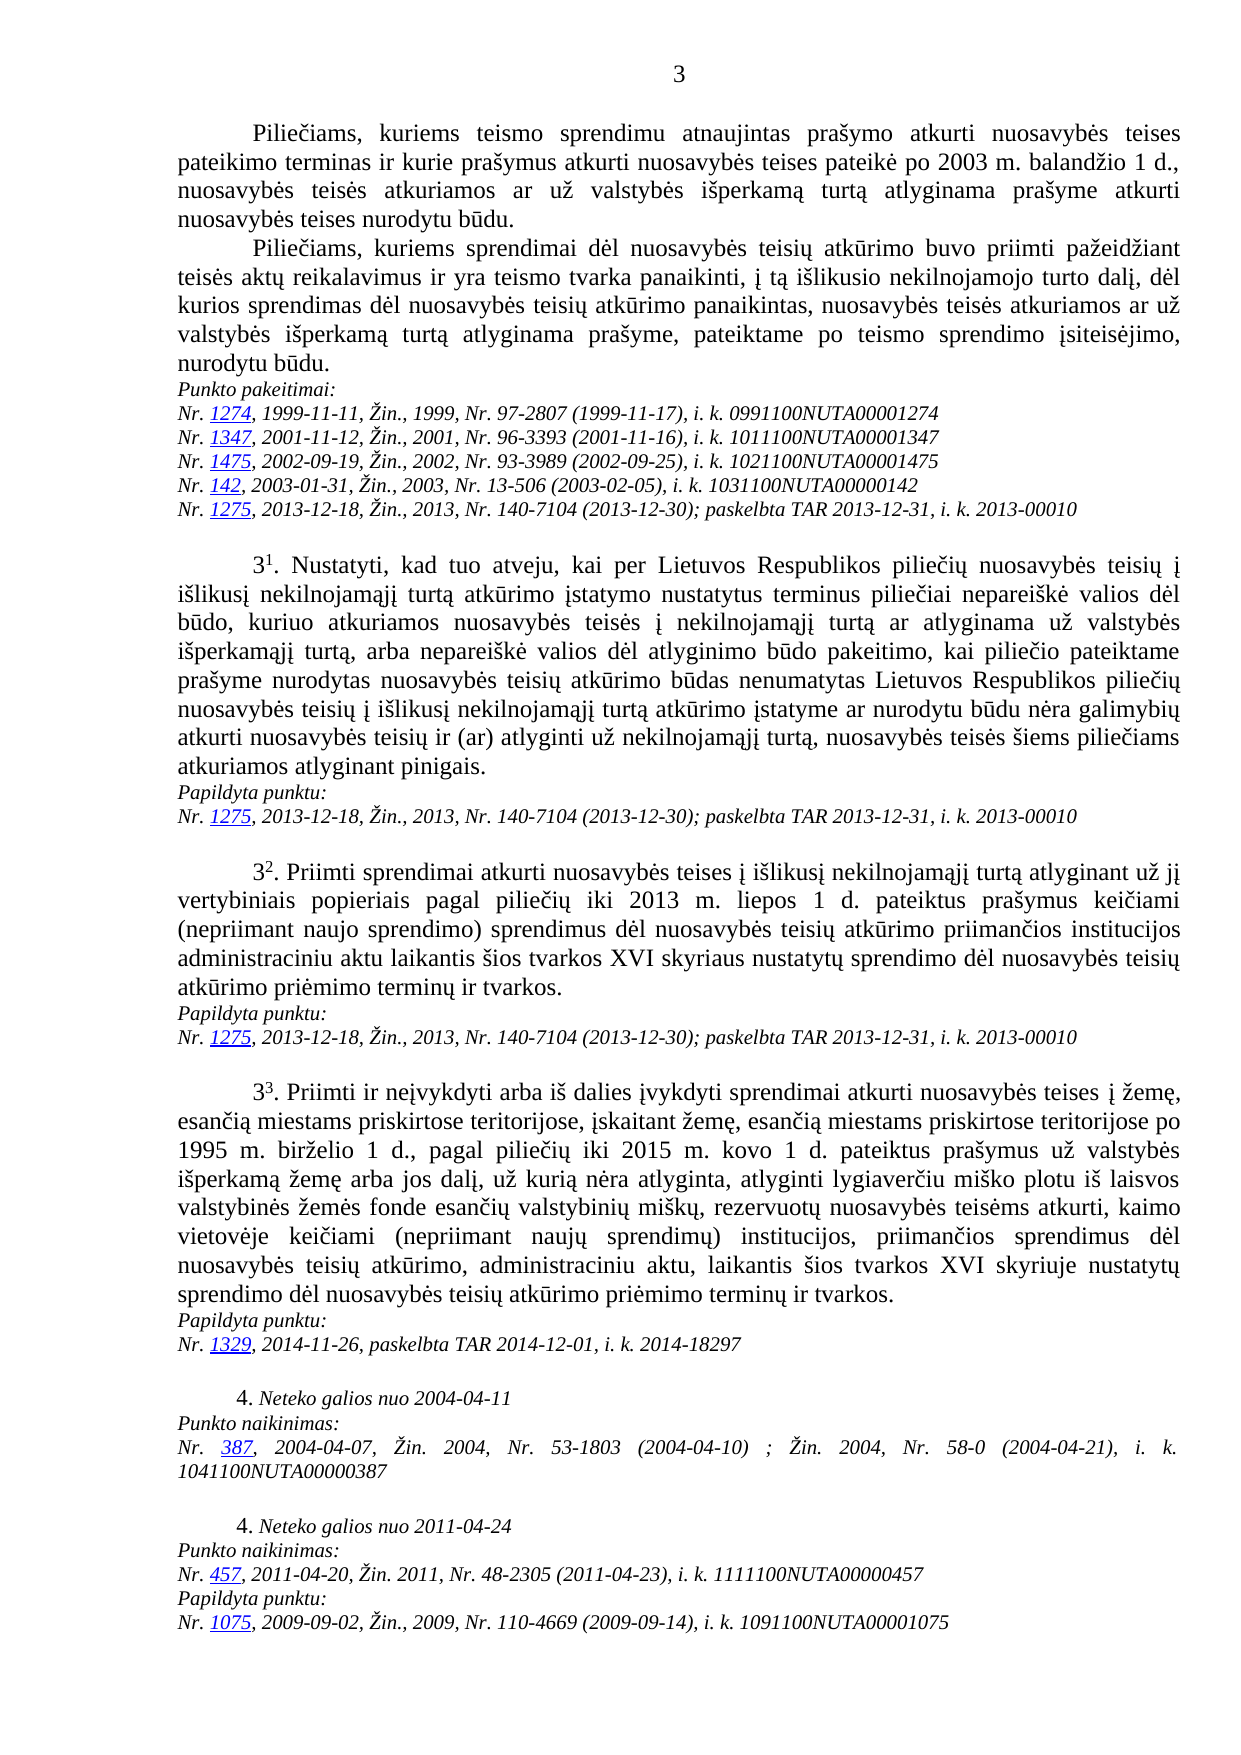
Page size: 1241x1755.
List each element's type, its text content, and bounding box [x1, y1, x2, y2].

text 4. Neteko galios nuo 2004-04-11 [177, 1384, 1181, 1411]
text Papildyta punktu: [177, 780, 1181, 804]
text Nr. 1275, 2013-12-18, Žin., 2013, Nr. 140-7104 (2013-12-30); paskelbta TAR 2013-12-31, i. k. 2013-00010 [177, 1025, 1181, 1049]
text 31. Nustatyti, kad tuo atveju, kai per Lietuvos Respublikos piliečių nuosavybės teisių į išlikusį nekilnojamąjį turtą atkūrimo įstatymo nustatytus terminus piliečiai nepareiškė valios dėl būdo, kuriuo atkuriamos nuosavybės teisės į nekilnojamąjį turtą ar atlyginama už valstybės išperkamąjį turtą, arba nepareiškė valios dėl atlyginimo būdo pakeitimo, kai piliečio pateiktame prašyme nurodytas nuosavybės teisių atkūrimo būdas nenumatytas Lietuvos Respublikos piliečių nuosavybės teisių į išlikusį nekilnojamąjį turtą atkūrimo įstatyme ar nurodytu būdu nėra galimybių atkurti nuosavybės teisių ir (ar) atlyginti už nekilnojamąjį turtą, nuosavybės teisės šiems piliečiams atkuriamos atlyginant pinigais. [177, 550, 1181, 780]
text Punkto pakeitimai: [177, 377, 1181, 401]
text Nr. 1275, 2013-12-18, Žin., 2013, Nr. 140-7104 (2013-12-30); paskelbta TAR 2013-12-31, i. k. 2013-00010 [177, 804, 1181, 828]
text Papildyta punktu: [177, 1001, 1181, 1025]
text Punkto naikinimas: [177, 1538, 1181, 1562]
text 33. Priimti ir neįvykdyti arba iš dalies įvykdyti sprendimai atkurti nuosavybės teises į žemę, esančią miestams priskirtose teritorijose, įskaitant žemę, esančią miestams priskirtose teritorijose po 1995 m. birželio 1 d., pagal piliečių iki 2015 m. kovo 1 d. pateiktus prašymus už valstybės išperkamą žemę arba jos dalį, už kurią nėra atlyginta, atlyginti lygiaverčiu miško plotu iš laisvos valstybinės žemės fonde esančių valstybinių miškų, rezervuotų nuosavybės teisėms atkurti, kaimo vietovėje keičiami (nepriimant naujų sprendimų) institucijos, priimančios sprendimus dėl nuosavybės teisių atkūrimo, administraciniu aktu, laikantis šios tvarkos XVI skyriuje nustatytų sprendimo dėl nuosavybės teisių atkūrimo priėmimo terminų ir tvarkos. [177, 1077, 1181, 1307]
text Punkto naikinimas: [177, 1411, 1181, 1435]
text Nr. 1475, 2002-09-19, Žin., 2002, Nr. 93-3989 (2002-09-25), i. k. 1021100NUTA00001475 [177, 449, 1181, 473]
text Nr. 1075, 2009-09-02, Žin., 2009, Nr. 110-4669 (2009-09-14), i. k. 1091100NUTA00001075 [177, 1610, 1181, 1634]
text Papildyta punktu: [177, 1307, 1181, 1332]
text Nr. 457, 2011-04-20, Žin. 2011, Nr. 48-2305 (2011-04-23), i. k. 1111100NUTA00000457 [177, 1562, 1181, 1586]
text 4. Neteko galios nuo 2011-04-24 [177, 1512, 1181, 1538]
text 32. Priimti sprendimai atkurti nuosavybės teises į išlikusį nekilnojamąjį turtą atlyginant už jį vertybiniais popieriais pagal piliečių iki 2013 m. liepos 1 d. pateiktus prašymus keičiami (nepriimant naujo sprendimo) sprendimus dėl nuosavybės teisių atkūrimo priimančios institucijos administraciniu aktu laikantis šios tvarkos XVI skyriaus nustatytų sprendimo dėl nuosavybės teisių atkūrimo priėmimo terminų ir tvarkos. [177, 857, 1181, 1001]
text Piliečiams, kuriems sprendimai dėl nuosavybės teisių atkūrimo buvo priimti pažeidžiant teisės aktų reikalavimus ir yra teismo tvarka panaikinti, į tą išlikusio nekilnojamojo turto dalį, dėl kurios sprendimas dėl nuosavybės teisių atkūrimo panaikintas, nuosavybės teisės atkuriamos ar už valstybės išperkamą turtą atlyginama prašyme, pateiktame po teismo sprendimo įsiteisėjimo, nurodytu būdu. [177, 233, 1181, 377]
text Nr. 142, 2003-01-31, Žin., 2003, Nr. 13-506 (2003-02-05), i. k. 1031100NUTA00000142 [177, 473, 1181, 497]
text Nr. 1347, 2001-11-12, Žin., 2001, Nr. 96-3393 (2001-11-16), i. k. 1011100NUTA00001347 [177, 425, 1181, 449]
text Nr. 1329, 2014-11-26, paskelbta TAR 2014-12-01, i. k. 2014-18297 [177, 1332, 1181, 1356]
text Piliečiams, kuriems teismo sprendimu atnaujintas prašymo atkurti nuosavybės teises pateikimo terminas ir kurie prašymus atkurti nuosavybės teises pateikė po 2003 m. balandžio 1 d., nuosavybės teisės atkuriamos ar už valstybės išperkamą turtą atlyginama prašyme atkurti nuosavybės teises nurodytu būdu. [177, 118, 1181, 233]
text Papildyta punktu: [177, 1586, 1181, 1610]
text Nr. 1275, 2013-12-18, Žin., 2013, Nr. 140-7104 (2013-12-30); paskelbta TAR 2013-12-31, i. k. 2013-00010 [177, 497, 1181, 521]
text Nr. 387, 2004-04-07, Žin. 2004, Nr. 53-1803 (2004-04-10) ; Žin. 2004, Nr. 58-0 (2004-04-21), i. k. 1041100NUTA00000387 [177, 1435, 1181, 1483]
text Nr. 1274, 1999-11-11, Žin., 1999, Nr. 97-2807 (1999-11-17), i. k. 0991100NUTA00001274 [177, 401, 1181, 425]
